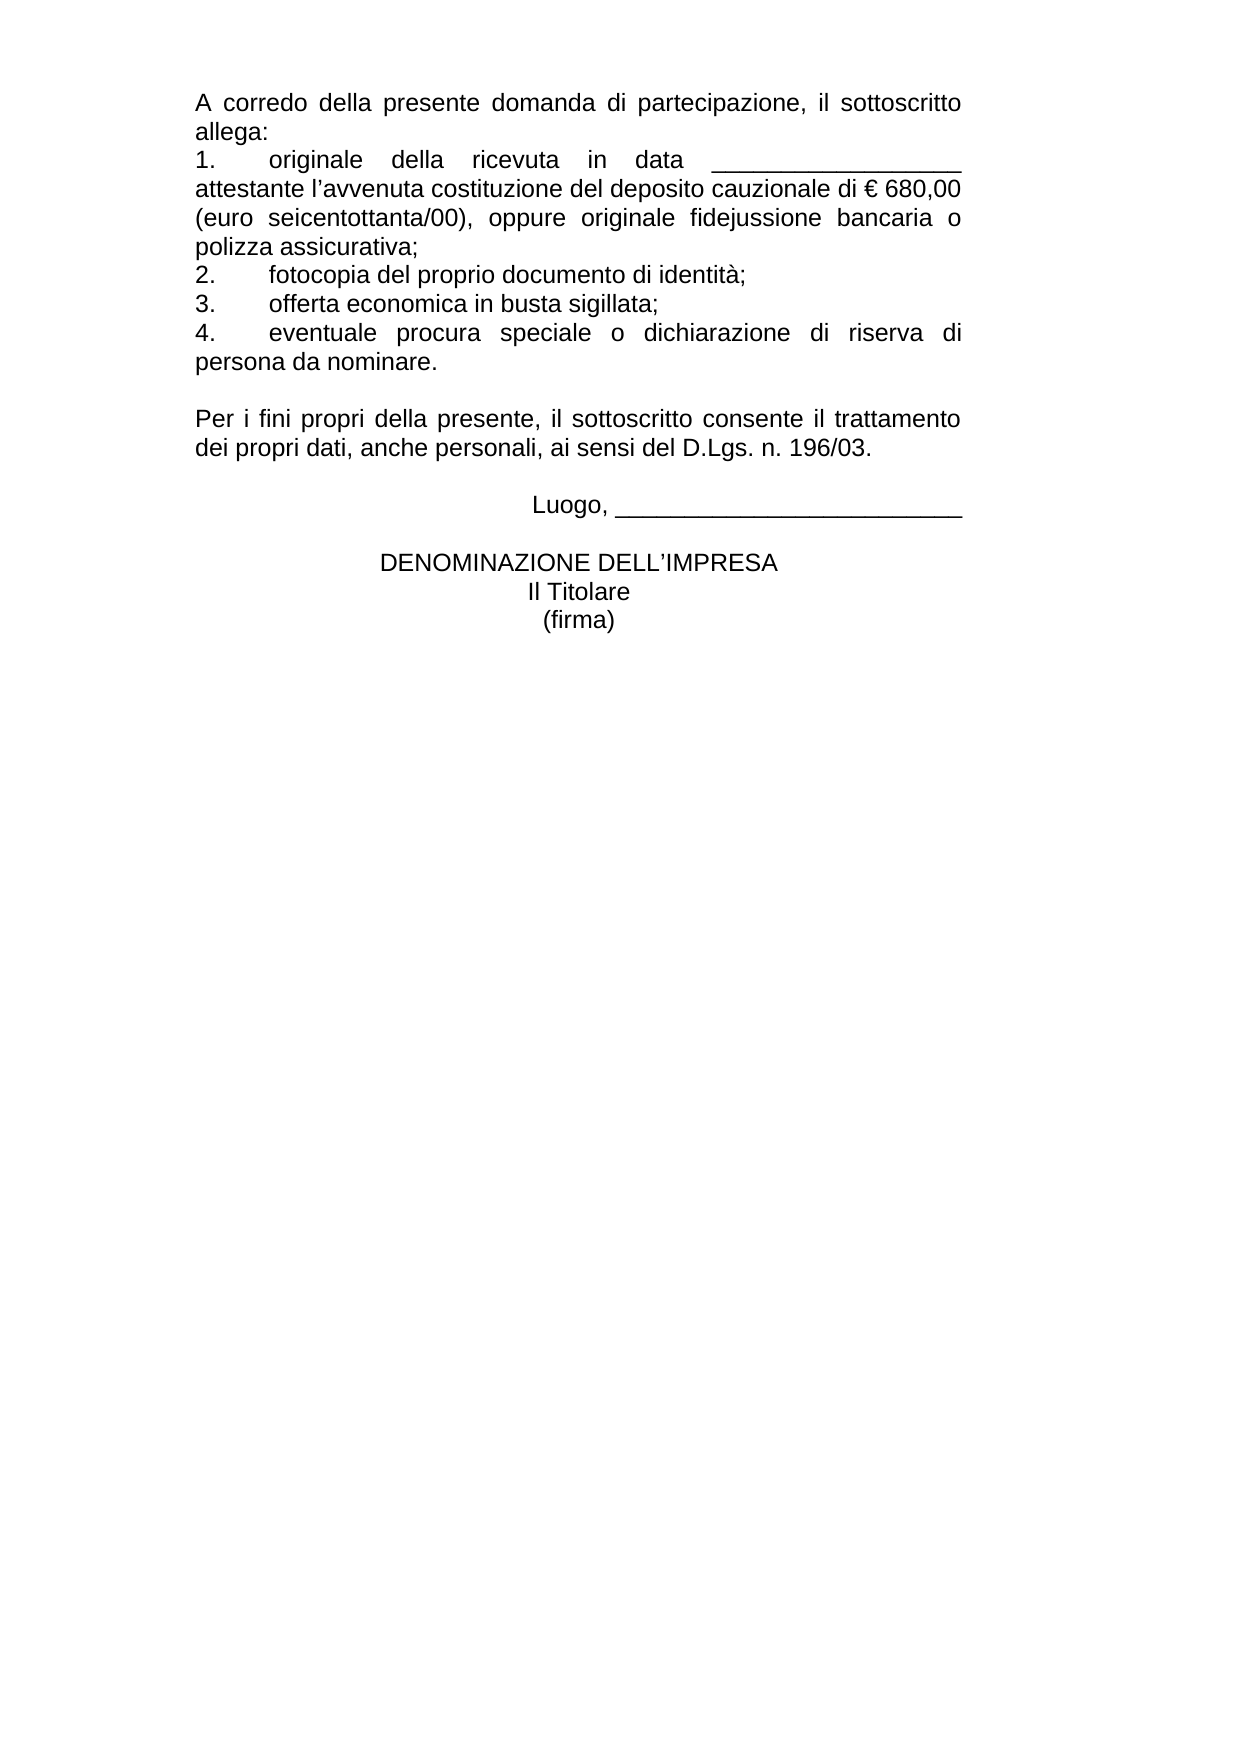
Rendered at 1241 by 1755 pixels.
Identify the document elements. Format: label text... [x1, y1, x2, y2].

list originale della ricevuta in data __________________ attestante l’avvenuta costituzione del deposito cauzionale di € 680,00 (euro seicentottanta/00), oppure originale fidejussione bancaria o polizza assicurativa; [195, 145, 963, 260]
list fotocopia del proprio documento di identità; [195, 260, 963, 289]
text Il Titolare [195, 577, 963, 605]
list eventuale procura speciale o dichiarazione di riserva di persona da nominare. [195, 318, 963, 375]
list offerta economica in busta sigillata; [195, 289, 963, 318]
text DENOMINAZIONE DELL’IMPRESA [195, 548, 963, 577]
subtitle Luogo, _________________________ [195, 490, 963, 519]
text Per i fini propri della presente, il sottoscritto consente il trattamento dei propri dati, anche personali, ai sensi del D.Lgs. n. 196/03. [195, 404, 963, 462]
text (firma) [195, 605, 963, 634]
text A corredo della presente domanda di partecipazione, il sottoscritto allega: [195, 88, 963, 145]
